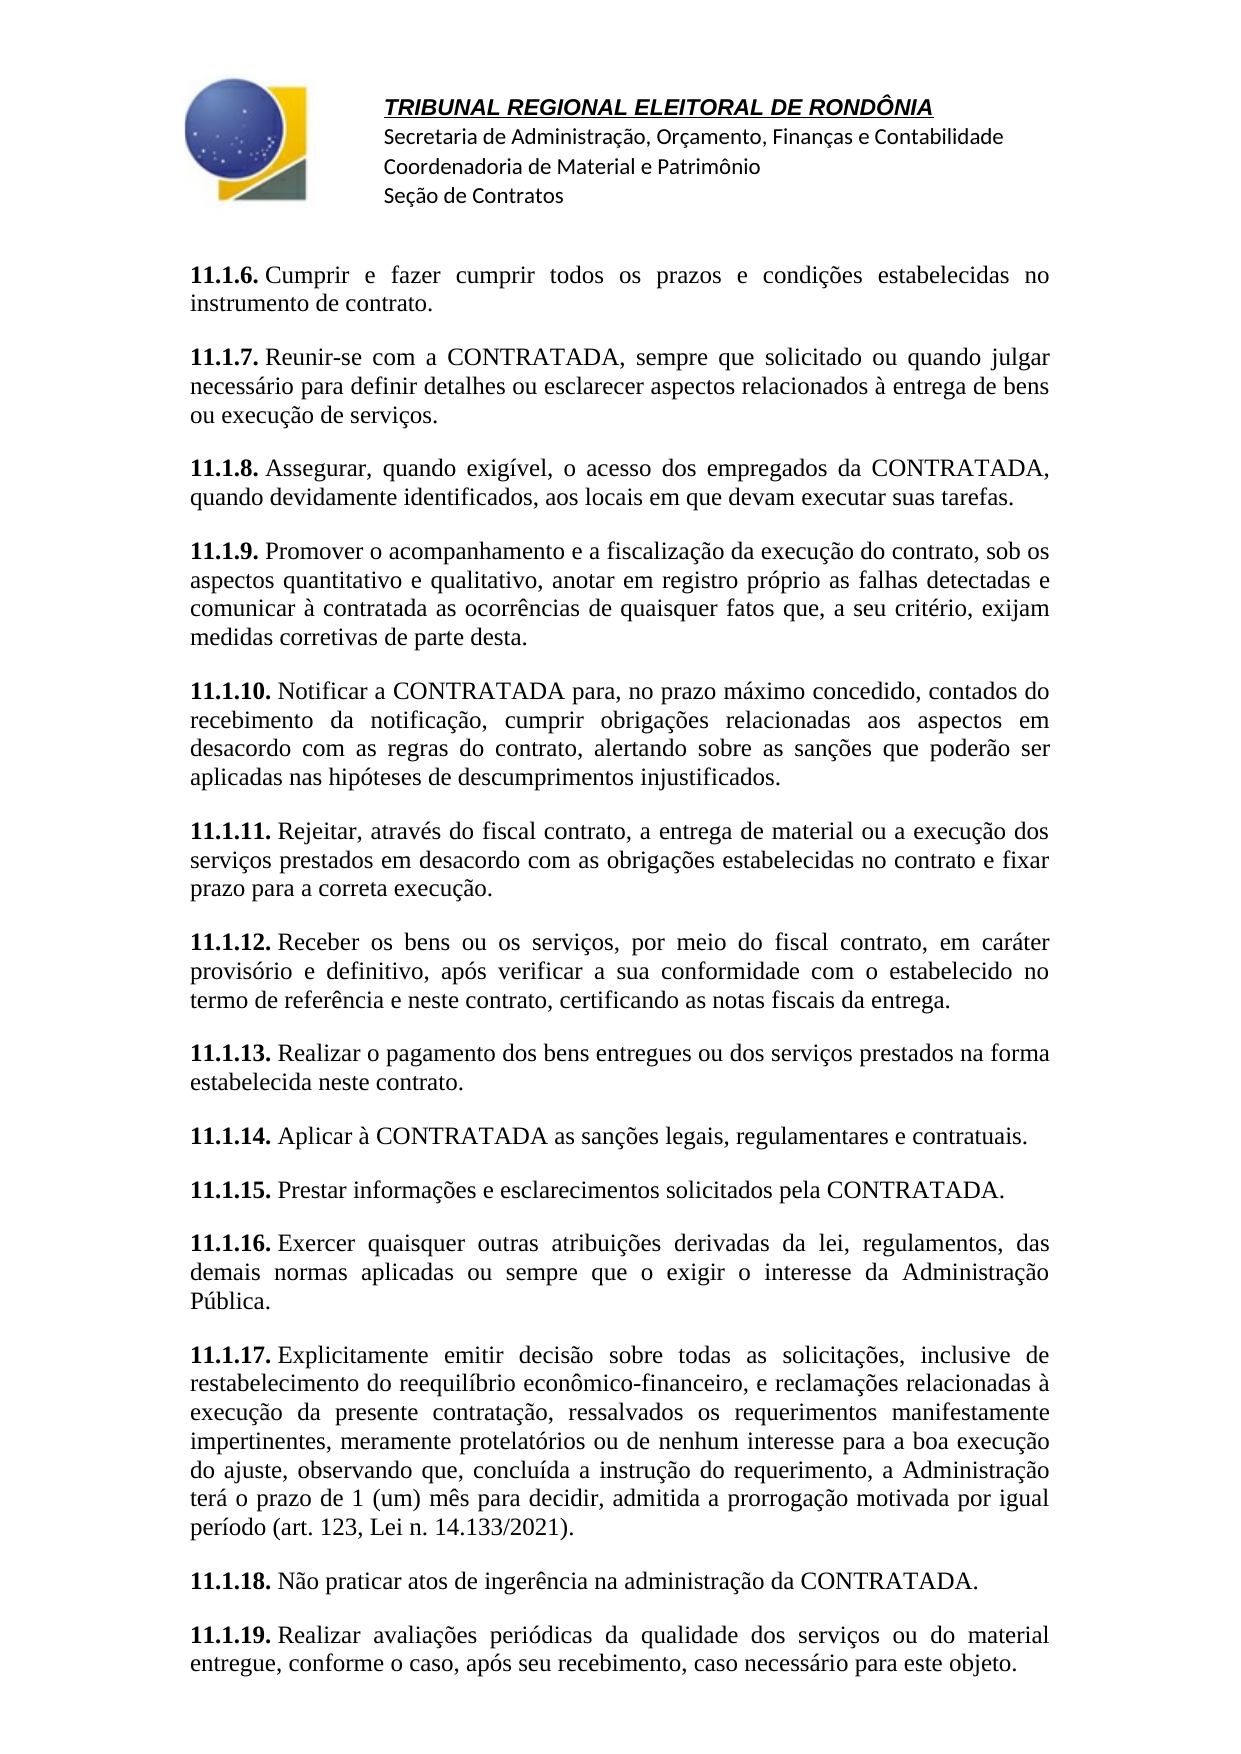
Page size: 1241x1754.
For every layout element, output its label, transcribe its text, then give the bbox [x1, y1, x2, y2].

text 11.1.14. Aplicar à CONTRATADA as sanções legais, regulamentares e contratuais. [190, 1121, 1051, 1150]
text 11.1.19. Realizar avaliações periódicas da qualidade dos serviços ou do material entregue, conforme o caso, após seu recebimento, caso necessário para este objeto. [190, 1620, 1051, 1677]
text 11.1.12. Receber os bens ou os serviços, por meio do fiscal contrato, em caráter provisório e definitivo, após verificar a sua conformidade com o estabelecido no termo de referência e neste contrato, certificando as notas fiscais da entrega. [190, 927, 1051, 1013]
text 11.1.11. Rejeitar, através do fiscal contrato, a entrega de material ou a execução dos serviços prestados em desacordo com as obrigações estabelecidas no contrato e fixar prazo para a correta execução. [190, 816, 1051, 902]
text 11.1.7. Reunir-se com a CONTRATADA, sempre que solicitado ou quando julgar necessário para definir detalhes ou esclarecer aspectos relacionados à entrega de bens ou execução de serviços. [190, 342, 1051, 428]
text 11.1.13. Realizar o pagamento dos bens entregues ou dos serviços prestados na forma estabelecida neste contrato. [190, 1038, 1051, 1096]
text 11.1.10. Notificar a CONTRATADA para, no prazo máximo concedido, contados do recebimento da notificação, cumprir obrigações relacionadas aos aspectos em desacordo com as regras do contrato, alertando sobre as sanções que poderão ser aplicadas nas hipóteses de descumprimentos injustificados. [190, 676, 1051, 791]
text 11.1.16. Exercer quaisquer outras atribuições derivadas da lei, regulamentos, das demais normas aplicadas ou sempre que o exigir o interesse da Administração Pública. [190, 1228, 1051, 1315]
text 11.1.9. Promover o acompanhamento e a fiscalização da execução do contrato, sob os aspectos quantitativo e qualitativo, anotar em registro próprio as falhas detectadas e comunicar à contratada as ocorrências de quaisquer fatos que, a seu critério, exijam medidas corretivas de parte desta. [190, 536, 1051, 651]
text 11.1.6. Cumprir e fazer cumprir todos os prazos e condições estabelecidas no instrumento de contrato. [190, 260, 1051, 317]
text 11.1.18. Não praticar atos de ingerência na administração da CONTRATADA. [190, 1566, 1051, 1595]
text 11.1.17. Explicitamente emitir decisão sobre todas as solicitações, inclusive de restabelecimento do reequilíbrio econômico-financeiro, e reclamações relacionadas à execução da presente contratação, ressalvados os requerimentos manifestamente impertinentes, meramente protelatórios ou de nenhum interesse para a boa execução do ajuste, observando que, concluída a instrução do requerimento, a Administração terá o prazo de 1 (um) mês para decidir, admitida a prorrogação motivada por igual período (art. 123, Lei n. 14.133/2021). [190, 1340, 1051, 1541]
text 11.1.8. Assegurar, quando exigível, o acesso dos empregados da CONTRATADA, quando devidamente identificados, aos locais em que devam executar suas tarefas. [190, 453, 1051, 511]
text 11.1.15. Prestar informações e esclarecimentos solicitados pela CONTRATADA. [190, 1175, 1051, 1203]
